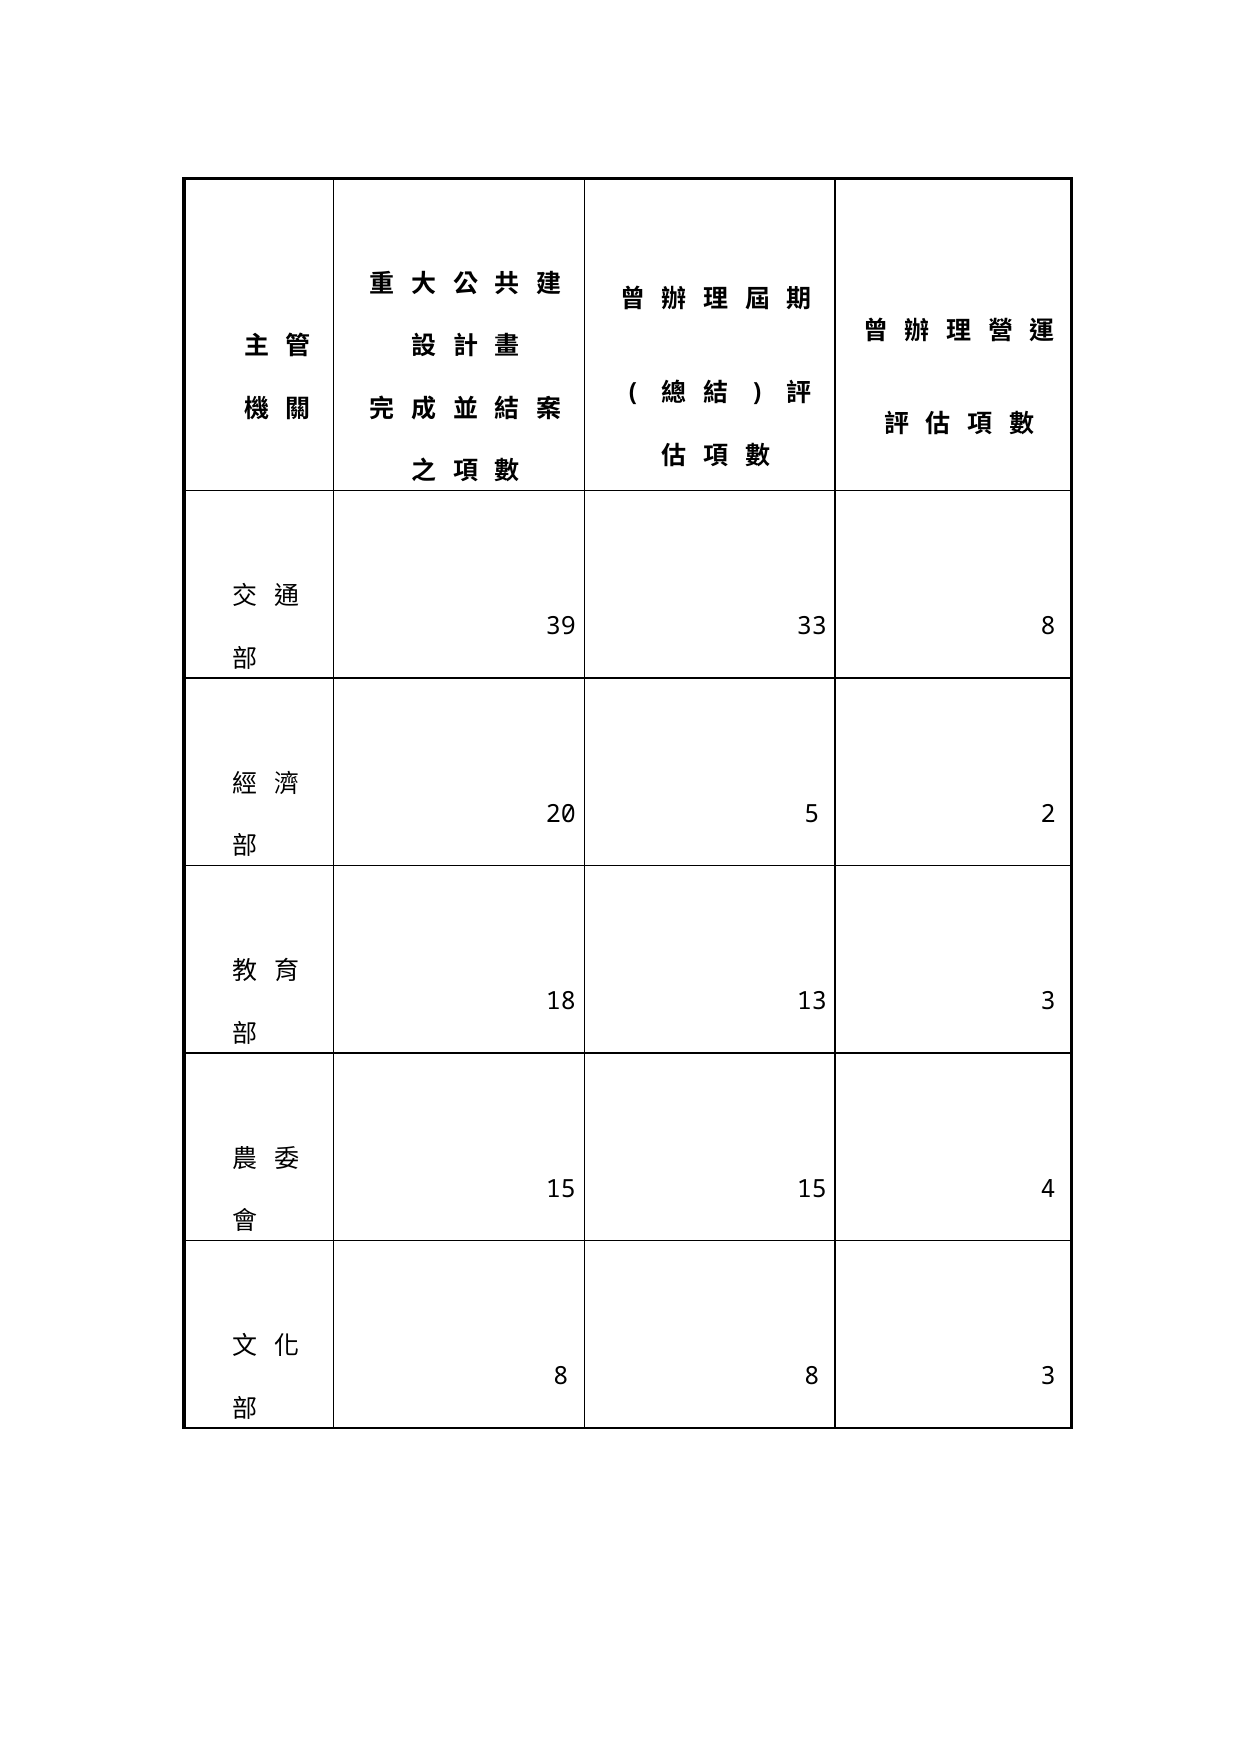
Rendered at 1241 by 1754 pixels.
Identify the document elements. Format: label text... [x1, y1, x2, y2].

table_header 曾辦理營運 評估項數 [836, 180, 1070, 490]
table_cell 農委會 [186, 1054, 333, 1240]
table_cell 經濟部 [186, 679, 333, 865]
table_cell 13 [585, 866, 834, 1052]
table_cell 教育部 [186, 866, 333, 1052]
table_cell 8 [836, 491, 1070, 677]
table_cell 3 [836, 1241, 1070, 1427]
table_cell 3 [836, 866, 1070, 1052]
table_cell 2 [836, 679, 1070, 865]
table_cell 8 [334, 1241, 584, 1427]
table_cell 8 [585, 1241, 834, 1427]
table_header 重大公共建設計畫 完成並結案之項數 [334, 180, 584, 490]
table_cell 15 [585, 1054, 834, 1240]
table_cell 5 [585, 679, 834, 865]
table_header 曾辦理屆期 (總結)評估項數 [585, 180, 834, 490]
table_cell 20 [334, 679, 584, 865]
table_cell 33 [585, 491, 834, 677]
table_cell 文化部 [186, 1241, 333, 1427]
table_cell 39 [334, 491, 584, 677]
table_header 主管機關 [186, 180, 333, 490]
table_cell 4 [836, 1054, 1070, 1240]
table_cell 交通部 [186, 491, 333, 677]
table_cell 18 [334, 866, 584, 1052]
table_cell 15 [334, 1054, 584, 1240]
